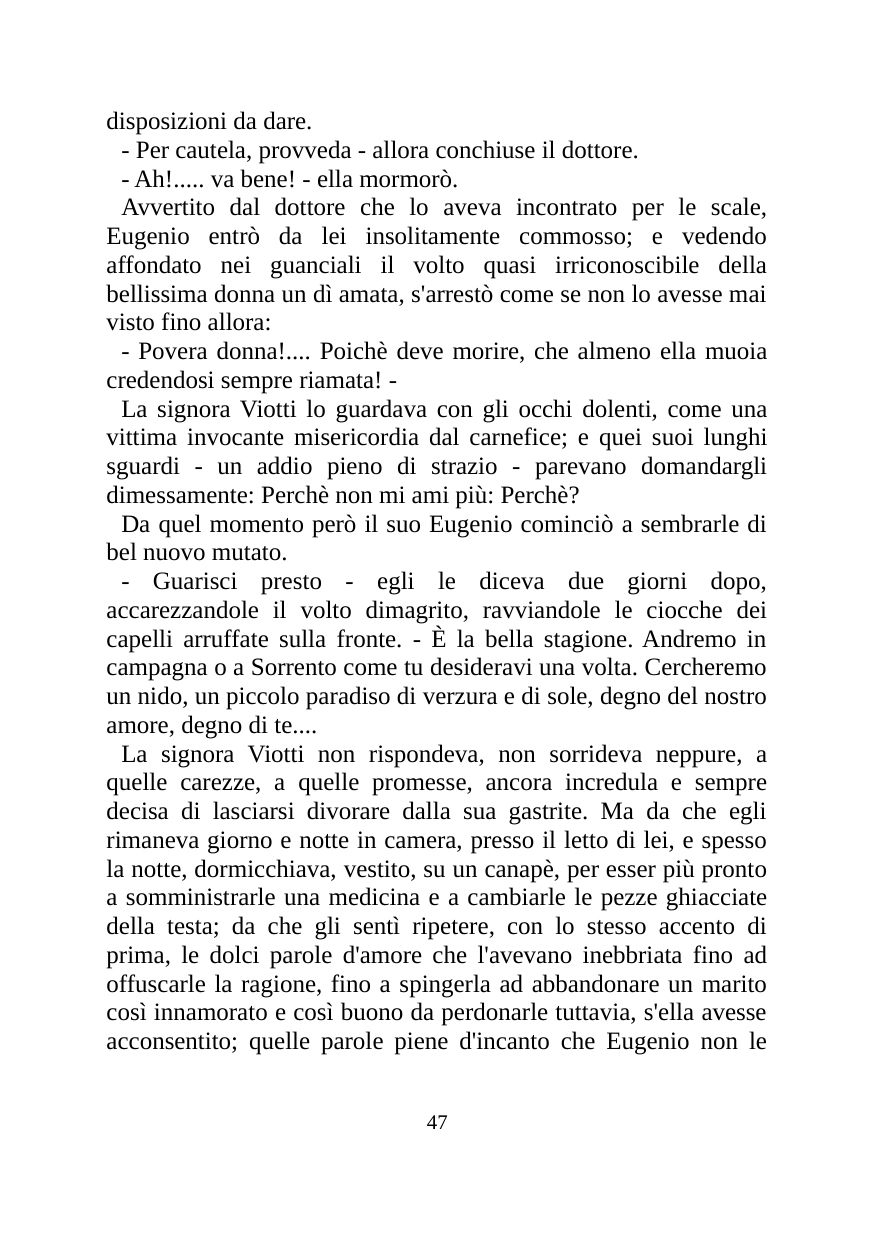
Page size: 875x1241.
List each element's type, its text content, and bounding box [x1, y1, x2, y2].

text Da quel momento però il suo Eugenio cominciò a sembrarle di bel nuovo mutato. [106, 509, 768, 566]
text - Guarisci presto - egli le diceva due giorni dopo, accarezzandole il volto dimagrito, ravviandole le ciocche dei capelli arruffate sulla fronte. - È la bella stagione. Andremo in campagna o a Sorrento come tu desideravi una volta. Cercheremo un nido, un piccolo paradiso di verzura e di sole, degno del nostro amore, degno di te.... [106, 566, 768, 739]
text La signora Viotti lo guardava con gli occhi dolenti, come una vittima invocante misericordia dal carnefice; e quei suoi lunghi sguardi - un addio pieno di strazio - parevano domandargli dimessamente: Perchè non mi ami più: Perchè? [106, 394, 768, 509]
text - Per cautela, provveda - allora conchiuse il dottore. [106, 135, 768, 164]
text La signora Viotti non rispondeva, non sorrideva neppure, a quelle carezze, a quelle promesse, ancora incredula e sempre decisa di lasciarsi divorare dalla sua gastrite. Ma da che egli rimaneva giorno e notte in camera, presso il letto di lei, e spesso la notte, dormicchiava, vestito, su un canapè, per esser più pronto a somministrarle una medicina e a cambiarle le pezze ghiacciate della testa; da che gli sentì ripetere, con lo stesso accento di prima, le dolci parole d'amore che l'avevano inebbriata fino ad offuscarle la ragione, fino a spingerla ad abbandonare un marito così innamorato e così buono da perdonarle tuttavia, s'ella avesse acconsentito; quelle parole piene d'incanto che Eugenio non le [106, 739, 768, 1055]
text Avvertito dal dottore che lo aveva incontrato per le scale, Eugenio entrò da lei insolitamente commosso; e vedendo affondato nei guanciali il volto quasi irriconoscibile della bellissima donna un dì amata, s'arrestò come se non lo avesse mai visto fino allora: [106, 192, 768, 336]
text - Povera donna!.... Poichè deve morire, che almeno ella muoia credendosi sempre riamata! - [106, 336, 768, 394]
text disposizioni da dare. [106, 106, 768, 135]
text - Ah!..... va bene! - ella mormorò. [106, 164, 768, 192]
